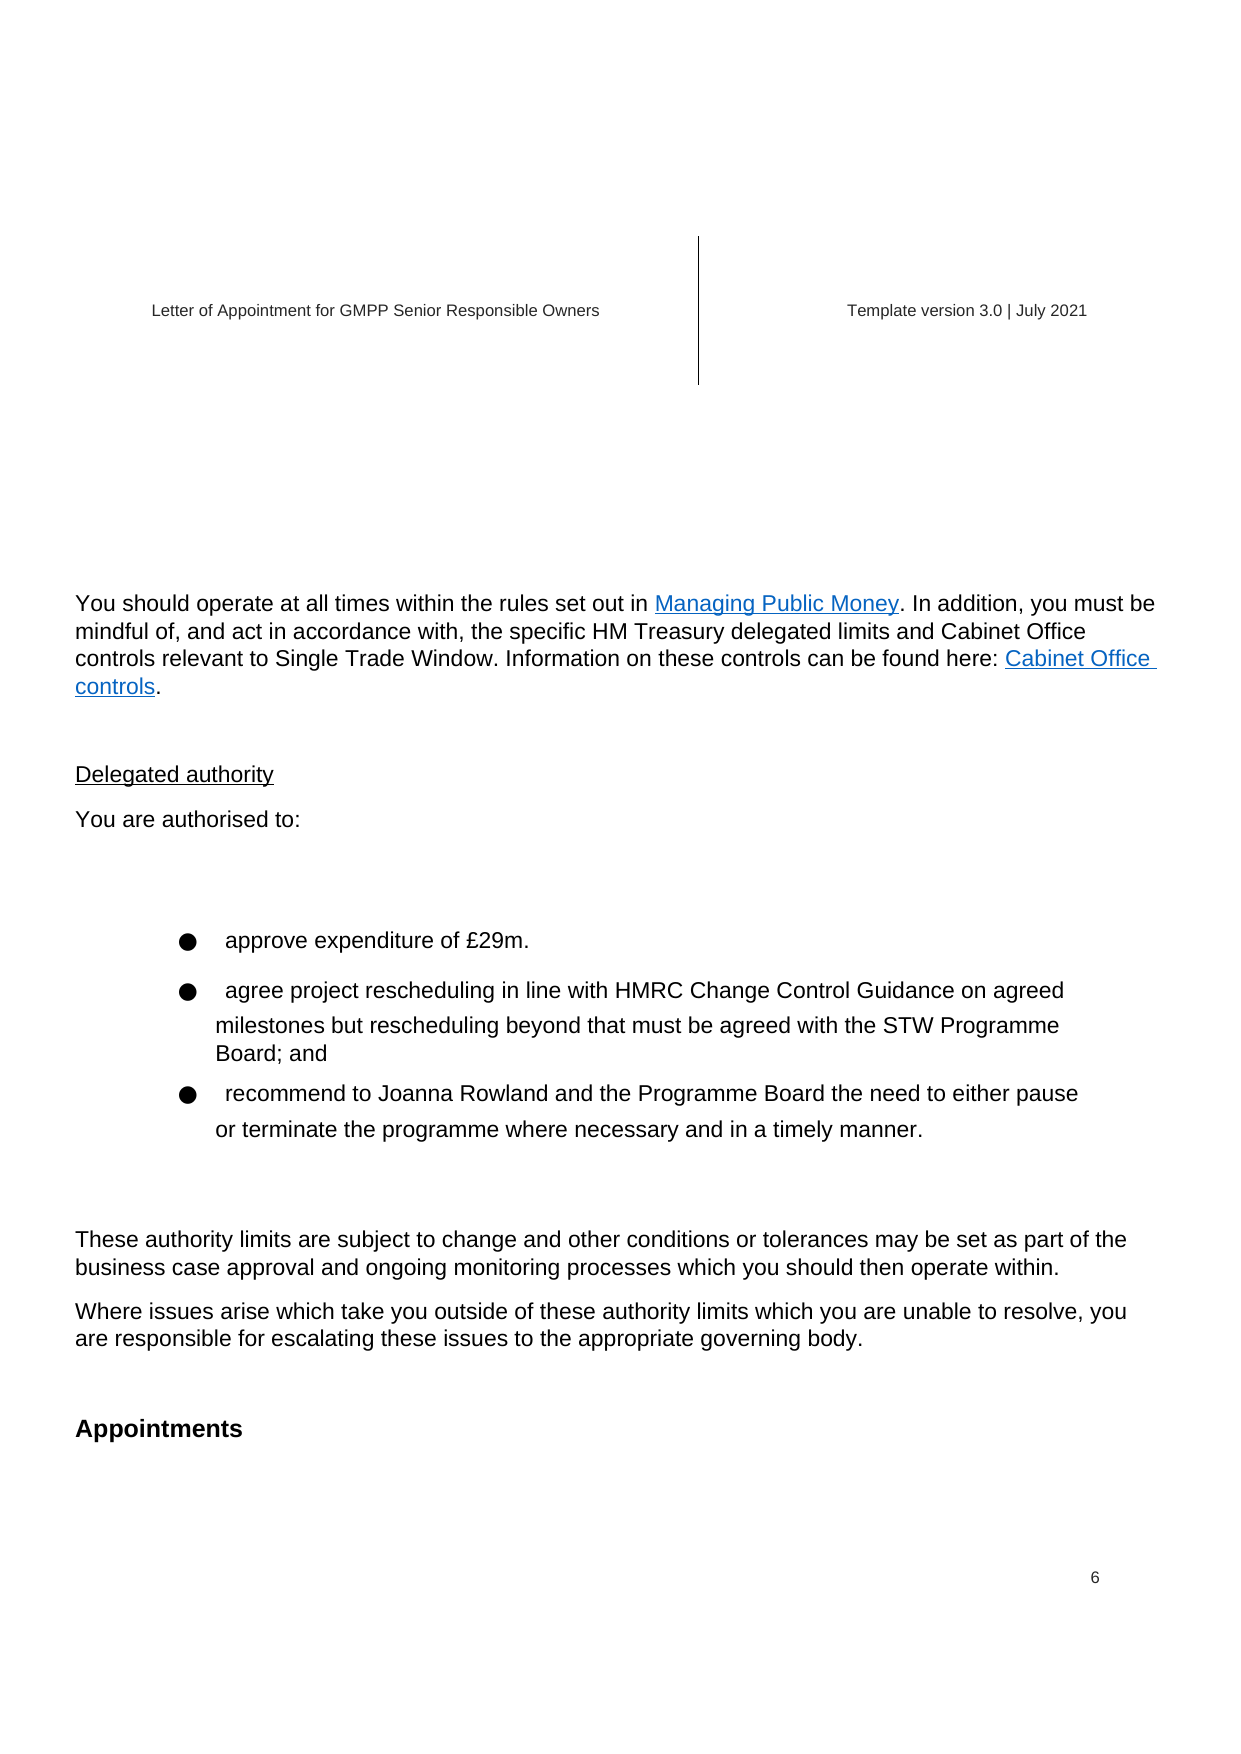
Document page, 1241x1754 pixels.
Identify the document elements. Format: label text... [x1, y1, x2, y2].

list approve expenditure of £29m. [114, 851, 1164, 899]
text Delegated authority [75, 761, 1165, 788]
list agree project rescheduling in line with HMRC Change Control Guidance on agreed milestones but rescheduling beyond that must be agreed with the STW Programme Board; and [114, 899, 1164, 1003]
list recommend to Joanna Rowland and the Programme Board the need to either pause or terminate the programme where necessary and in a timely manner. [114, 1003, 1164, 1207]
text Appointments [75, 1414, 1165, 1443]
text You should operate at all times within the rules set out in Managing Public Money. In addition, you must be mindful of, and act in accordance with, the specific HM Treasury delegated limits and Cabinet Office controls relevant to Single Trade Window. Information on these controls can be found here: Cabinet Office controls. [75, 590, 1165, 699]
text You are authorised to: [75, 806, 1165, 832]
text Where issues arise which take you outside of these authority limits which you are unable to resolve, you are responsible for escalating these issues to the appropriate governing body. [75, 1298, 1165, 1352]
text These authority limits are subject to change and other conditions or tolerances may be set as part of the business case approval and ongoing monitoring processes which you should then operate within. [75, 1226, 1165, 1280]
